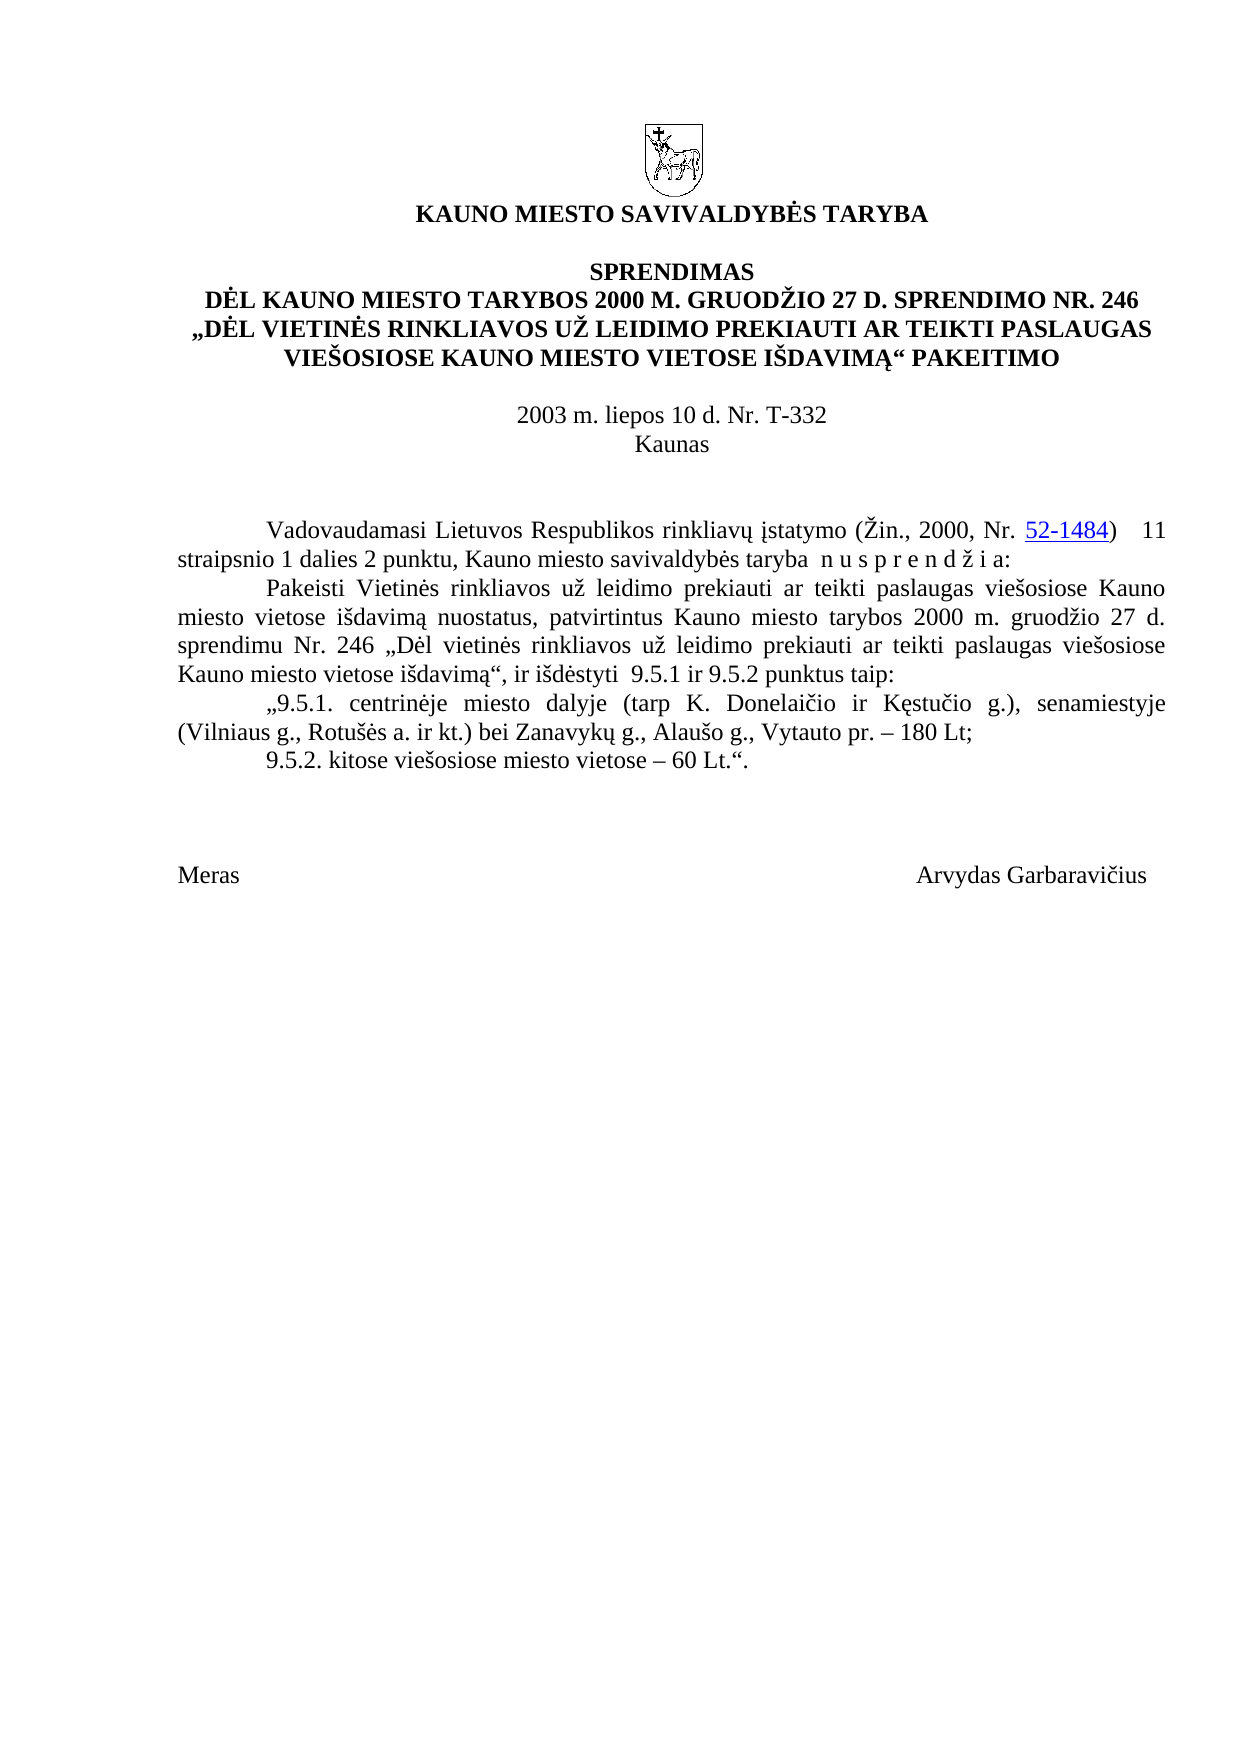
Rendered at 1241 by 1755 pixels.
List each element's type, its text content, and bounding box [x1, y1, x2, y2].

text 9.5.2. kitose viešosiose miesto vietose – 60 Lt.“. [177, 746, 1167, 774]
text SPRENDIMAS [177, 257, 1167, 286]
text Pakeisti Vietinės rinkliavos už leidimo prekiauti ar teikti paslaugas viešosiose Kauno miesto vietose išdavimą nuostatus, patvirtintus Kauno miesto tarybos 2000 m. gruodžio 27 d. sprendimu Nr. 246 „Dėl vietinės rinkliavos už leidimo prekiauti ar teikti paslaugas viešosiose Kauno miesto vietose išdavimą“, ir išdėstyti 9.5.1 ir 9.5.2 punktus taip: [177, 573, 1167, 688]
text 2003 m. liepos 10 d. Nr. T-332 [177, 401, 1167, 429]
text KAUNO MIESTO SAVIVALDYBĖS TARYBA [177, 199, 1167, 228]
text Vadovaudamasi Lietuvos Respublikos rinkliavų įstatymo (Žin., 2000, Nr. 52-1484) 11 straipsnio 1 dalies 2 punktu, Kauno miesto savivaldybės taryba n u s p r e n d ž i a: [177, 516, 1167, 573]
text Meras Arvydas Garbaravičius [177, 861, 1167, 889]
text Kaunas [177, 429, 1167, 458]
text „9.5.1. centrinėje miesto dalyje (tarp K. Donelaičio ir Kęstučio g.), senamiestyje (Vilniaus g., Rotušės a. ir kt.) bei Zanavykų g., Alaušo g., Vytauto pr. – 180 Lt; [177, 688, 1167, 746]
text DĖL KAUNO MIESTO TARYBOS 2000 M. GRUODŽIO 27 D. SPRENDIMO NR. 246 „DĖL VIETINĖS RINKLIAVOS UŽ LEIDIMO PREKIAUTI AR TEIKTI PASLAUGAS VIEŠOSIOSE KAUNO MIESTO VIETOSE IŠDAVIMĄ“ PAKEITIMO [177, 286, 1167, 372]
